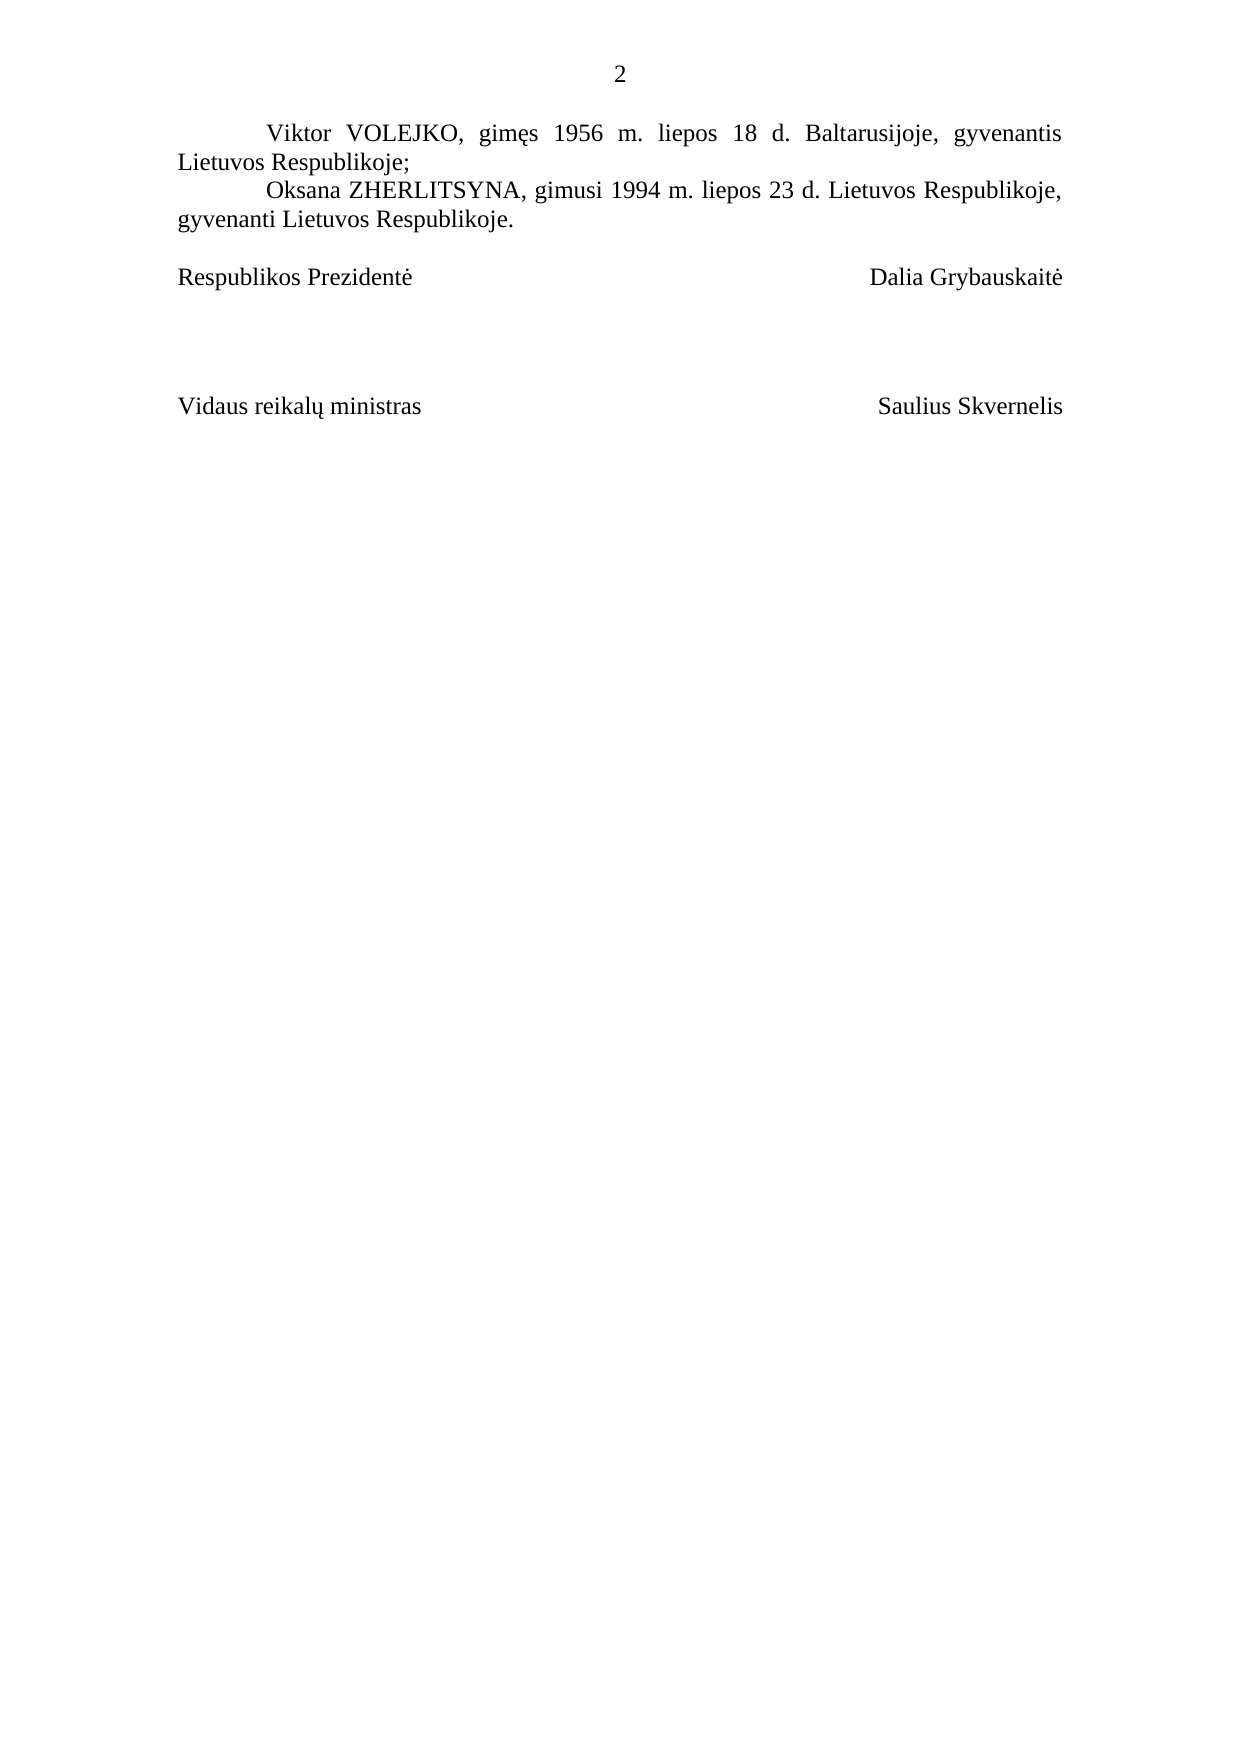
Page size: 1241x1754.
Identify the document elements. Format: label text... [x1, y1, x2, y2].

text Respublikos Prezidentė Dalia Grybauskaitė [177, 262, 1063, 291]
text Viktor VOLEJKO, gimęs 1956 m. liepos 18 d. Baltarusijoje, gyvenantis Lietuvos Respublikoje; [177, 118, 1063, 176]
text Oksana ZHERLITSYNA, gimusi 1994 m. liepos 23 d. Lietuvos Respublikoje, gyvenanti Lietuvos Respublikoje. [177, 176, 1063, 233]
text Vidaus reikalų ministras Saulius Skvernelis [177, 391, 1063, 420]
